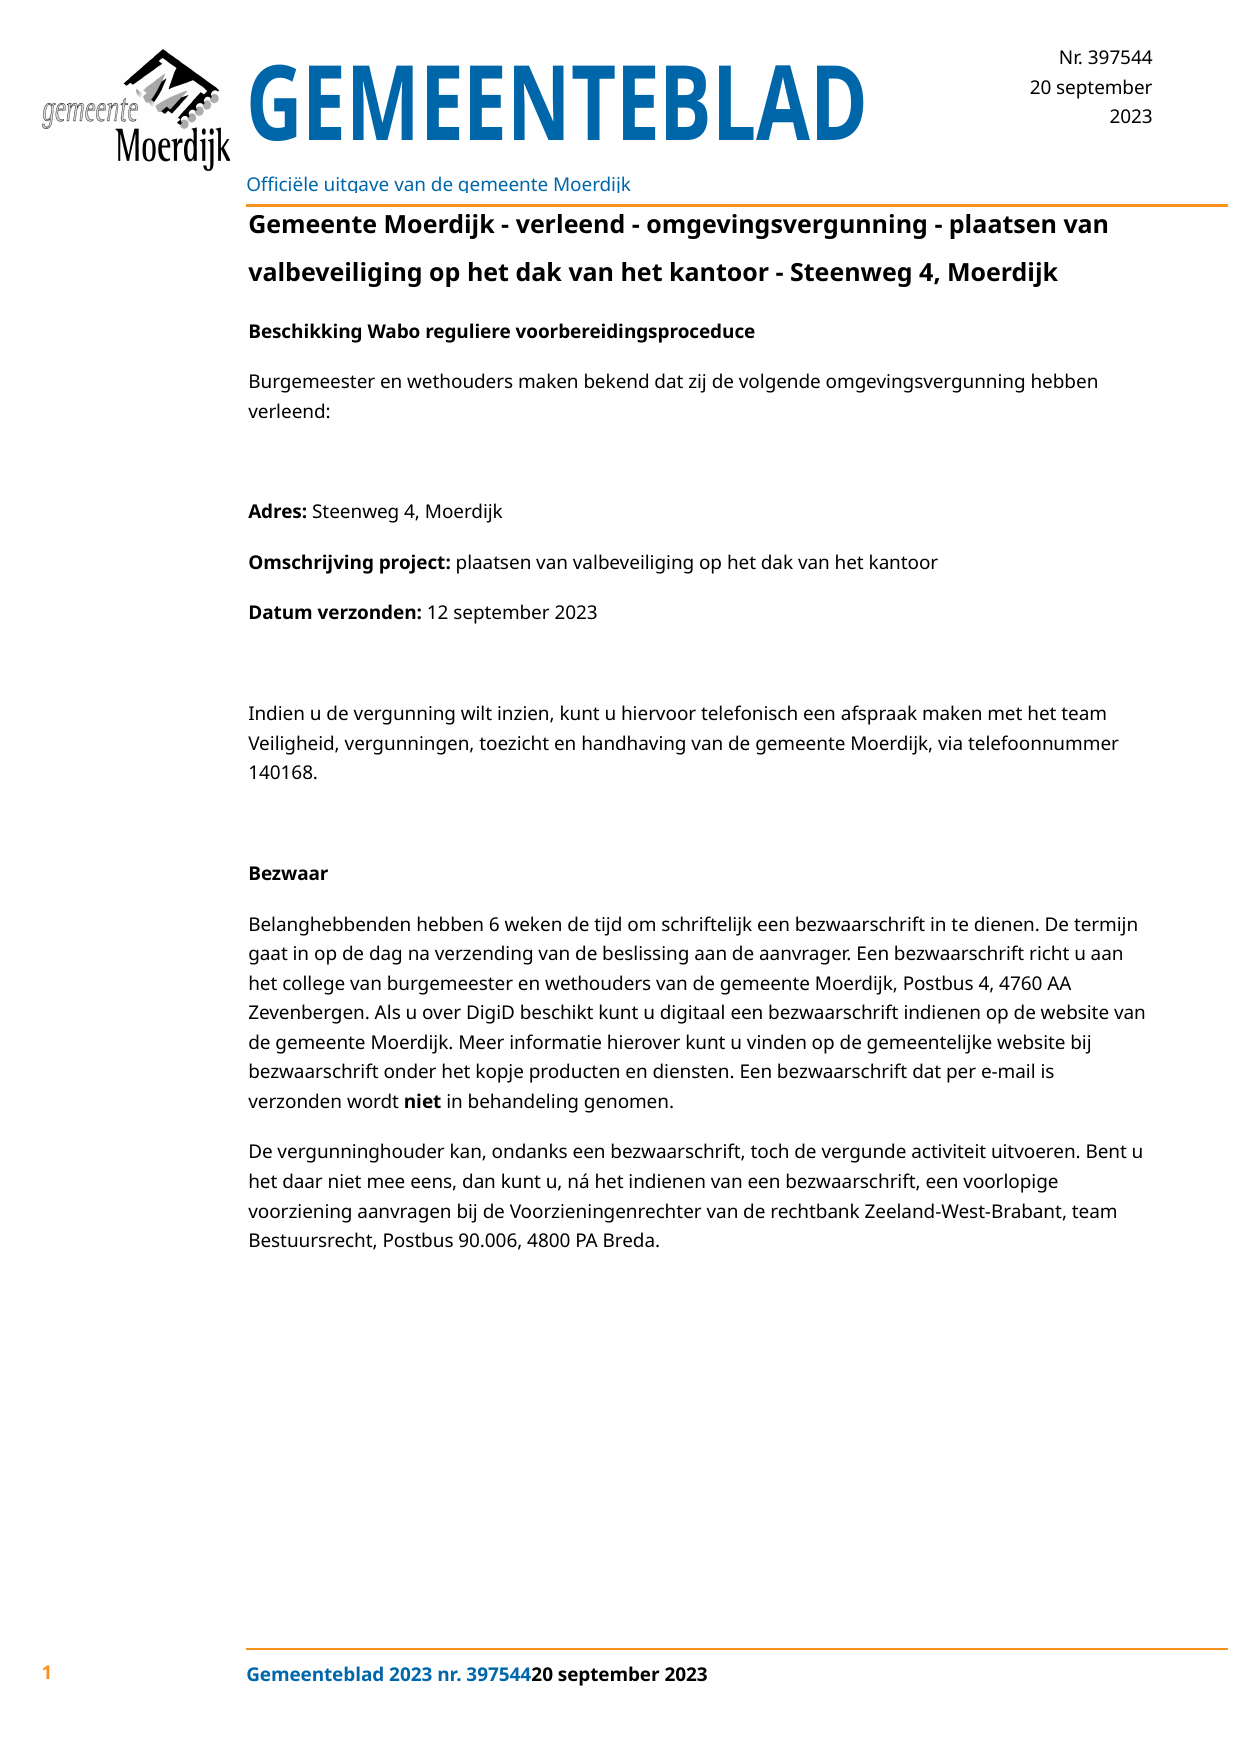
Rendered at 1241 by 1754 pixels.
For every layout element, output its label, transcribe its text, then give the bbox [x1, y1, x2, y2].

text Adres: Steenweg 4, Moerdijk [248, 499, 1152, 524]
text Datum verzonden: 12 september 2023 [248, 599, 1152, 625]
text Omschrijving project: plaatsen van valbeveiliging op het dak van het kantoor [248, 549, 1152, 575]
text Belanghebbenden hebben 6 weken de tijd om schriftelijk een bezwaarschrift in te dienen. De termijn gaat in op de dag na verzending van de beslissing aan de aanvrager. Een bezwaarschrift richt u aan het college van burgemeester en wethouders van de gemeente Moerdijk, Postbus 4, 4760 AA Zevenbergen. Als u over DigiD beschikt kunt u digitaal een bezwaarschrift indienen op de website van de gemeente Moerdijk. Meer informatie hierover kunt u vinden op de gemeentelijke website bij bezwaarschrift onder het kopje producten en diensten. Een bezwaarschrift dat per e-mail is verzonden wordt niet in behandeling genomen. [248, 911, 1152, 1114]
text Burgemeester en wethouders maken bekend dat zij de volgende omgevingsvergunning hebben verleend: [248, 368, 1152, 424]
text Indien u de vergunning wilt inzien, kunt u hiervoor telefonisch een afspraak maken met het team Veiligheid, vergunningen, toezicht en handhaving van de gemeente Moerdijk, via telefoonnummer 140168. [248, 700, 1152, 785]
text Bezwaar [248, 860, 1152, 886]
picture [41, 47, 231, 172]
text Beschikking Wabo reguliere voorbereidingsproceduce [248, 318, 1152, 344]
text Gemeente Moerdijk - verleend - omgevingsvergunning - plaatsen van valbeveiliging op het dak van het kantoor - Steenweg 4, Moerdijk [248, 207, 1152, 288]
text De vergunninghouder kan, ondanks een bezwaarschrift, toch de vergunde activiteit uitvoeren. Bent u het daar niet mee eens, dan kunt u, ná het indienen van een bezwaarschrift, een voorlopige voorziening aanvragen bij de Voorzieningenrechter van de rechtbank Zeeland-West-Brabant, team Bestuursrecht, Postbus 90.006, 4800 PA Breda. [248, 1139, 1152, 1253]
